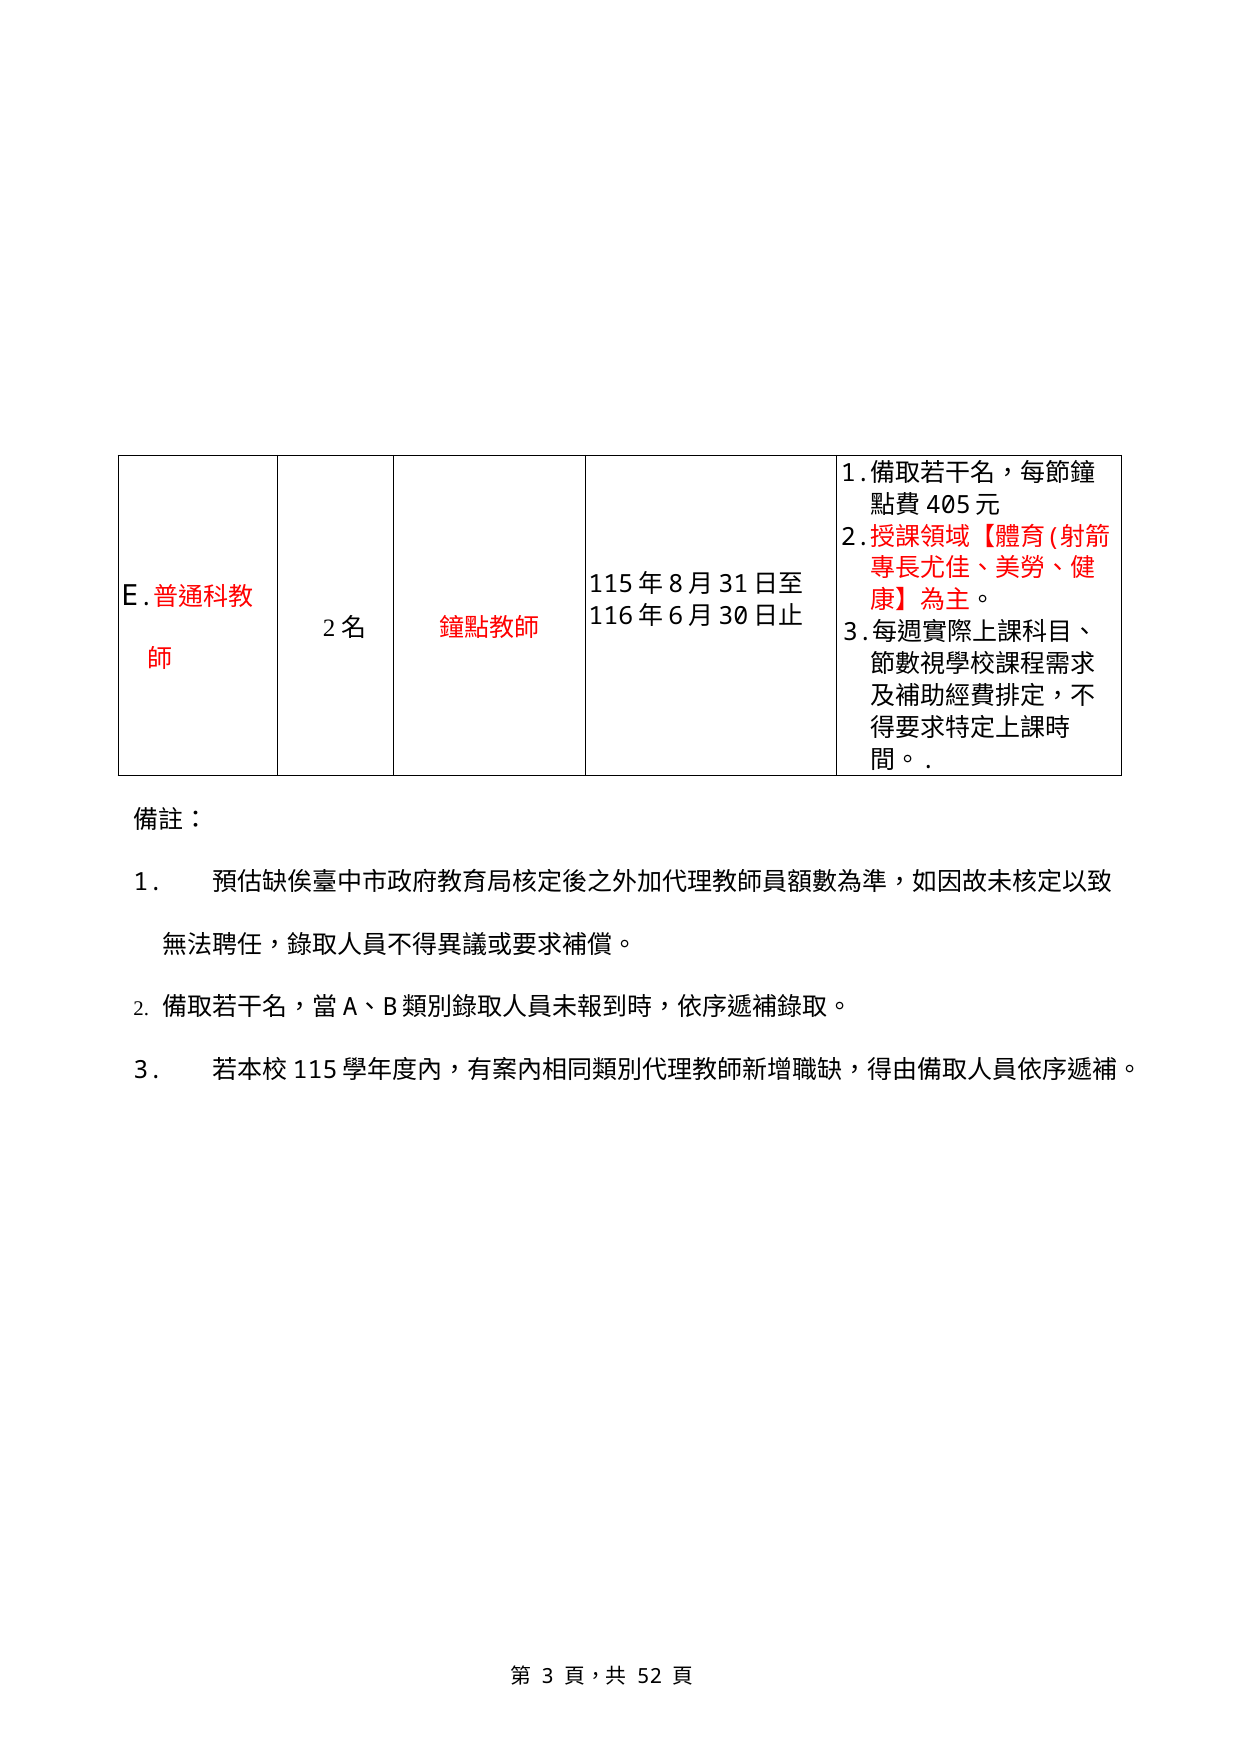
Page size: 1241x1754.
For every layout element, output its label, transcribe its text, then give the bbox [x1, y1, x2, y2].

table_cell 2 名 [278, 456, 393, 774]
list 若本校115學年度內，有案內相同類別代理教師新增職缺，得由備取人員依序遞補。 [133, 1026, 1122, 1088]
list 預估缺俟臺中市政府教育局核定後之外加代理教師員額數為準，如因故未核定以致無法聘任，錄取人員不得異議或要求補償。 [133, 838, 1122, 963]
table_cell 115年8月31日至 116年6月30日止 [586, 456, 836, 774]
list 備取若干名，當A、B類別錄取人員未報到時，依序遞補錄取。 [133, 963, 1122, 1026]
table_cell 1.備取若干名，每節鐘點費405元 2.授課領域【體育(射箭專長尤佳、美勞、健康】為主。 3.每週實際上課科目、節數視學校課程需求及補助經費排定，不得要求特定上課時間。. [837, 456, 1121, 774]
text 備註： [118, 776, 1122, 838]
table_cell E.普通科教師 [119, 456, 277, 774]
table_cell 鐘點教師 [394, 456, 585, 774]
